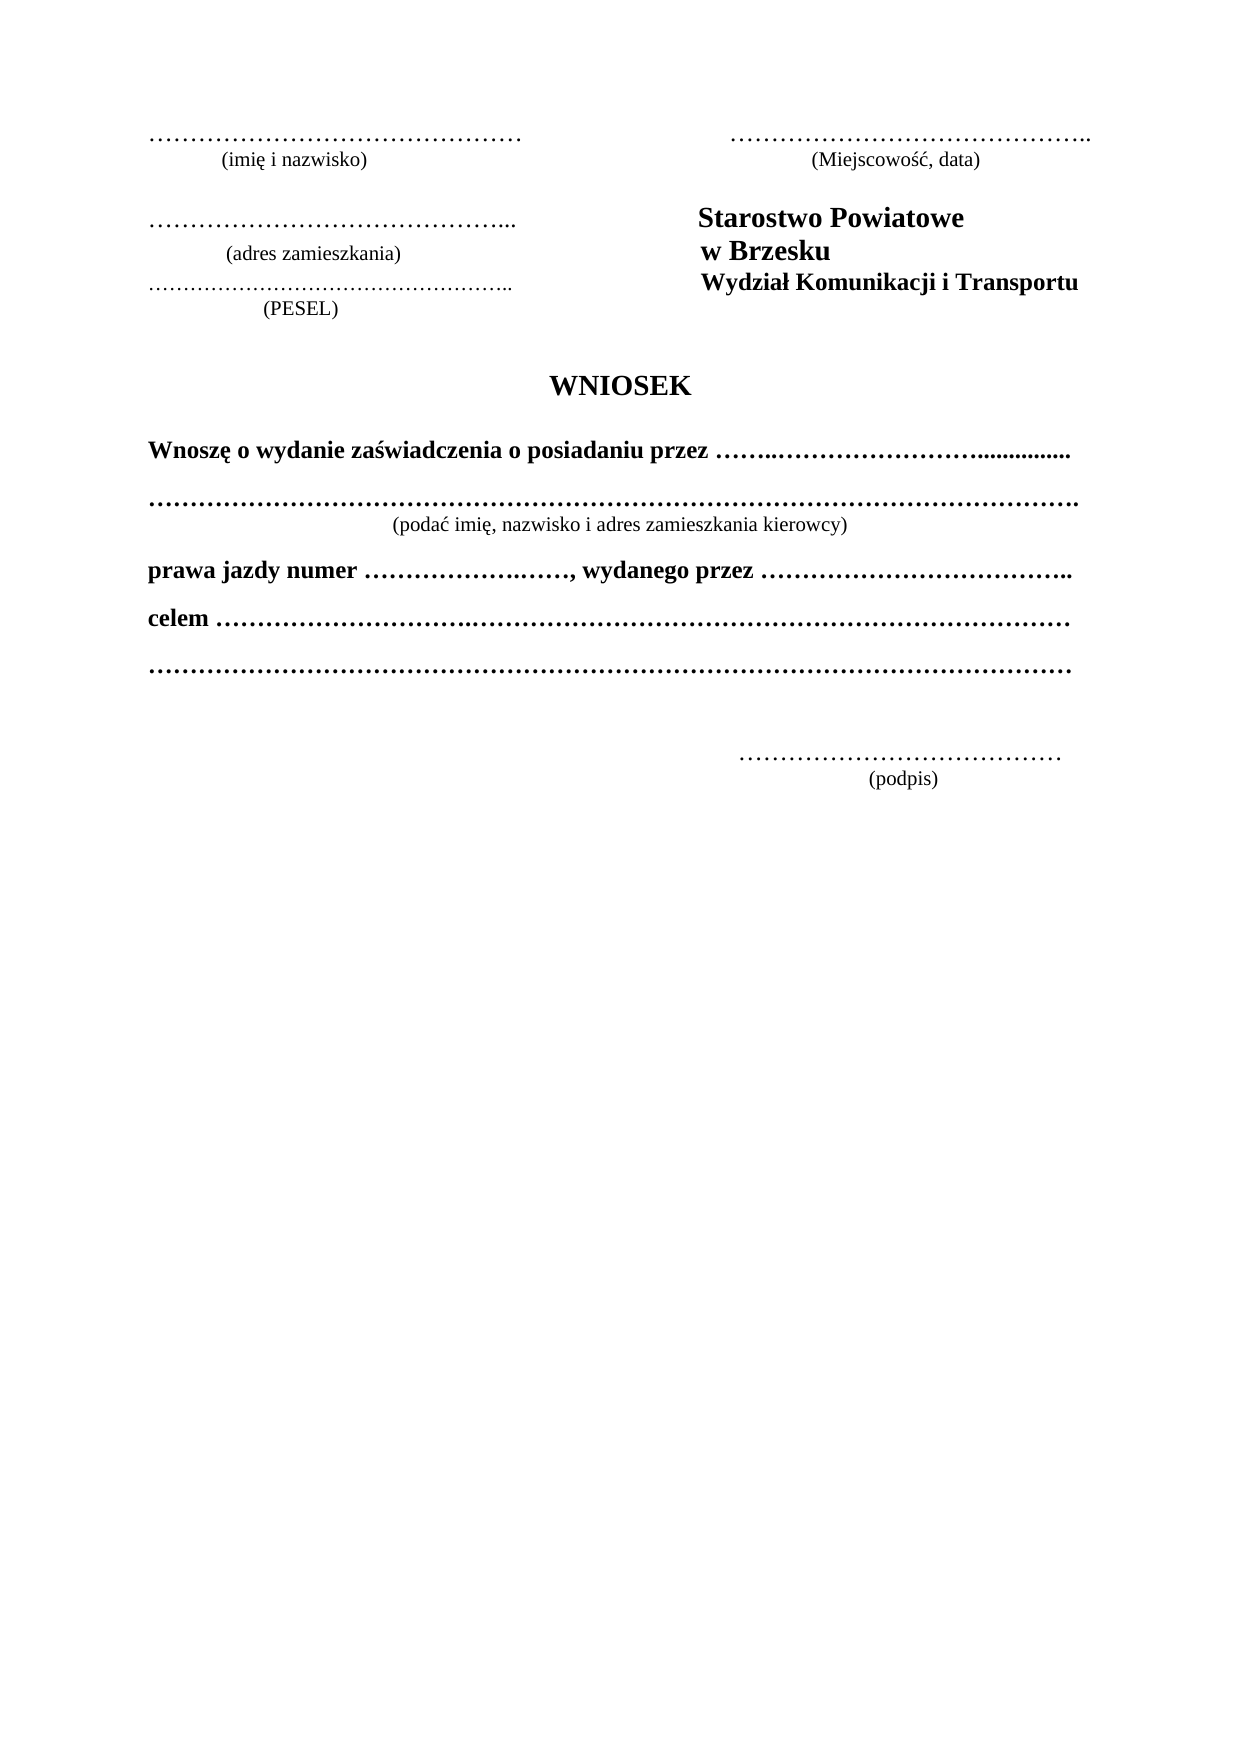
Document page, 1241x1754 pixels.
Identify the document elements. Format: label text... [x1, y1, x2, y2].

text (imię i nazwisko) (Miejscowość, data) [148, 147, 1092, 171]
text (PESEL) [148, 296, 1092, 319]
text …………………………………………………………………………………………………. [148, 483, 1092, 511]
text ……………………………………… …………………………………….. [148, 118, 1092, 147]
text Wnoszę o wydanie zaświadczenia o posiadaniu przez ……..……………………............... [148, 435, 1092, 463]
text ………………………………………………………………………………………………… [148, 651, 1092, 679]
text WNIOSEK [148, 368, 1092, 401]
text ……………………………………... Starostwo Powiatowe [148, 200, 1092, 233]
text celem ………………………….……………………………………………………………… [148, 603, 1092, 631]
text ………………………………… [664, 737, 1092, 766]
text (podać imię, nazwisko i adres zamieszkania kierowcy) [148, 511, 1092, 536]
text (podpis) [664, 766, 1092, 789]
text prawa jazdy numer ……………….……, wydanego przez ……………………………….. [148, 555, 1092, 583]
text (adres zamieszkania) w Brzesku …………………………………………….. Wydział Komunikacji i Transportu [148, 233, 1092, 296]
